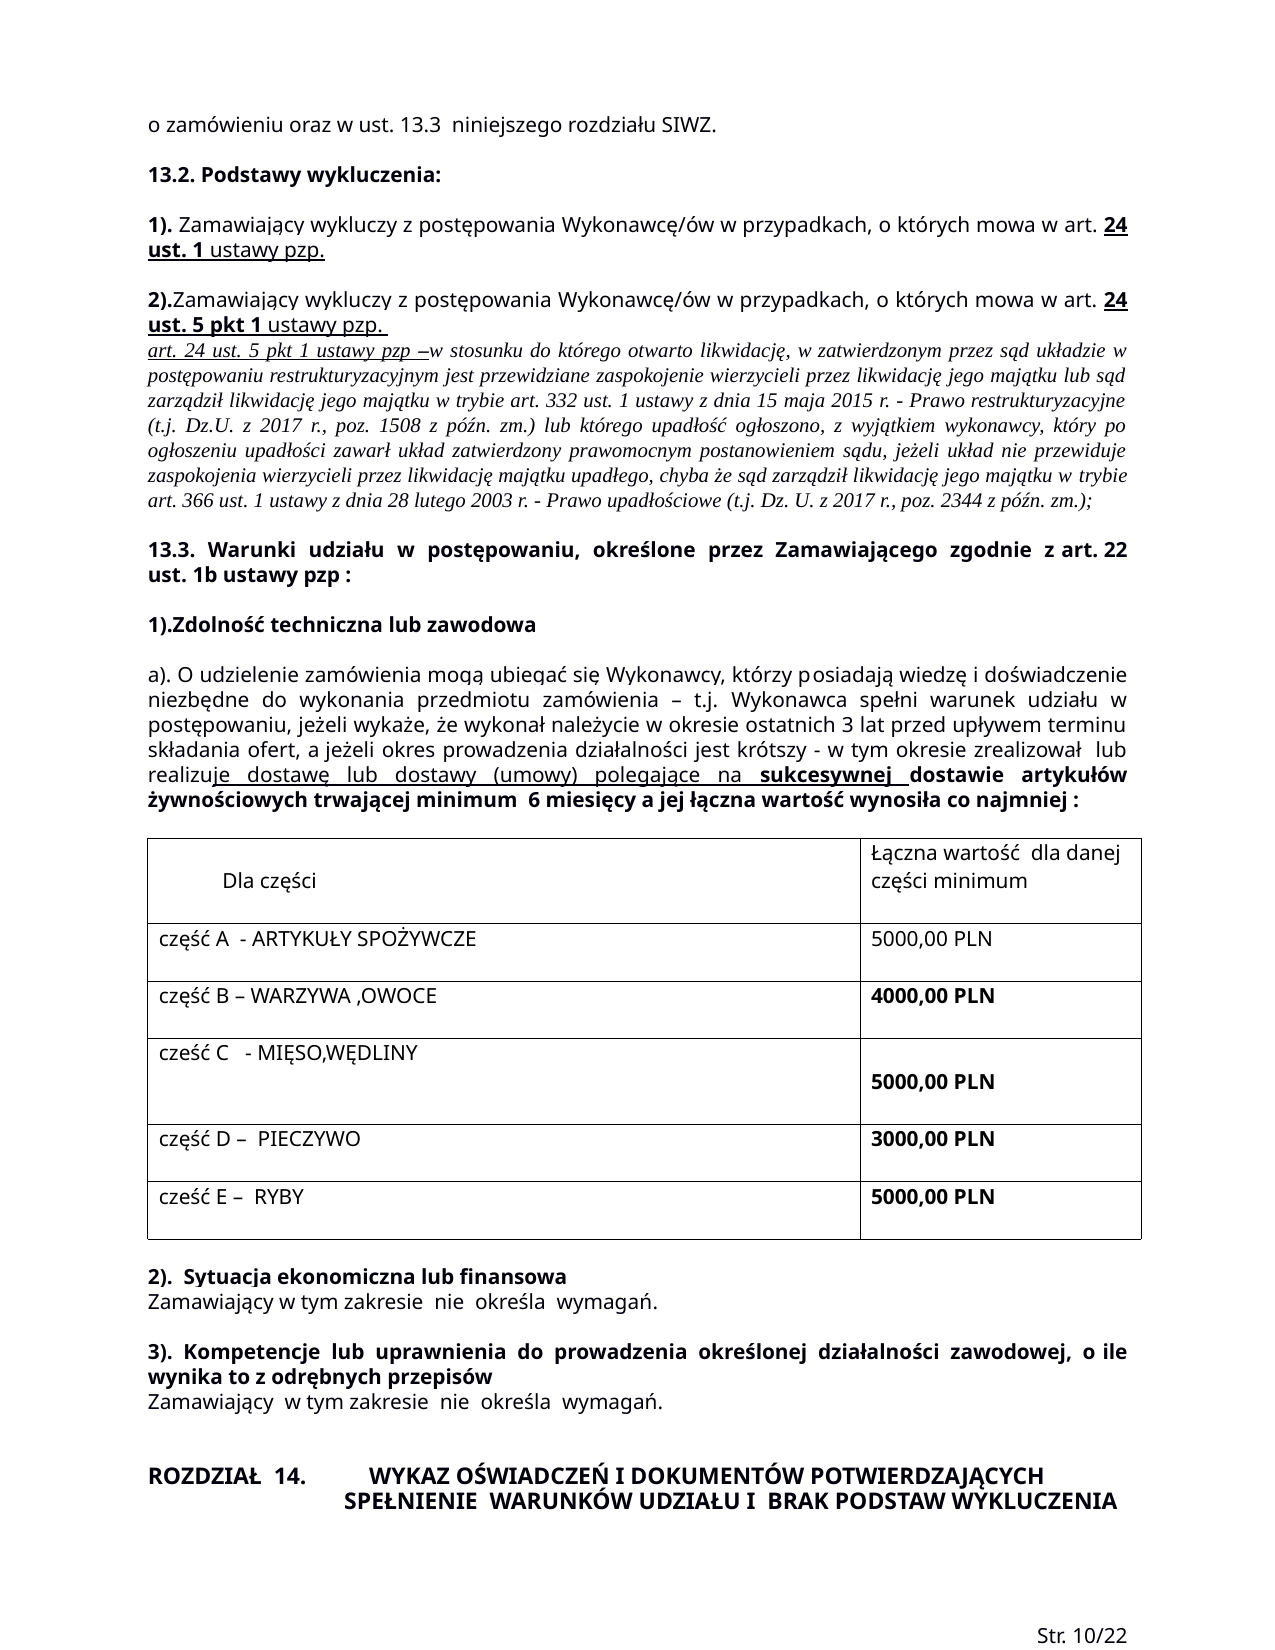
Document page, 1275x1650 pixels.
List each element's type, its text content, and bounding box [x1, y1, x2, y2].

table_header Łączna wartość dla danej części minimum [861, 839, 1141, 923]
text 2). Sytuacja ekonomiczna lub finansowa Zamawiający w tym zakresie nie określa wymagań. [148, 1264, 1127, 1314]
text Zamawiający w tym zakresie nie określa wymagań. [148, 1389, 1127, 1414]
table_cell 4000,00 PLN [861, 982, 1141, 1038]
table_cell część A - ARTYKUŁY SPOŻYWCZE [148, 924, 860, 981]
text 13.2. Podstawy wykluczenia: [148, 162, 1127, 187]
table_cell 5000,00 PLN [861, 1182, 1141, 1239]
text 2).Zamawiający wykluczy z postępowania Wykonawcę/ów w przypadkach, o których mowa w art. 24 ust. 5 pkt 1 ustawy pzp. [148, 287, 1127, 337]
text 13.3. Warunki udziału w postępowaniu, określone przez Zamawiającego zgodnie z art. 22 ust. 1b ustawy pzp : [148, 537, 1127, 587]
text art. 24 ust. 5 pkt 1 ustawy pzp –w stosunku do którego otwarto likwidację, w zatwierdzonym przez sąd układzie w postępowaniu restrukturyzacyjnym jest przewidziane zaspokojenie wierzycieli przez likwidację jego majątku lub sąd zarządził likwidację jego majątku w trybie art. 332 ust. 1 ustawy z dnia 15 maja 2015 r. - Prawo restrukturyzacyjne (t.j. Dz.U. z 2017 r., poz. 1508 z późn. zm.) lub którego upadłość ogłoszono, z wyjątkiem wykonawcy, który po ogłoszeniu upadłości zawarł układ zatwierdzony prawomocnym postanowieniem sądu, jeżeli układ nie przewiduje zaspokojenia wierzycieli przez likwidację majątku upadłego, chyba że sąd zarządził likwidację jego majątku w trybie art. 366 ust. 1 ustawy z dnia 28 lutego 2003 r. - Prawo upadłościowe (t.j. Dz. U. z 2017 r., poz. 2344 z późn. zm.); [148, 337, 1127, 512]
text spełnienie warunków udziału i brak podstaw wykluczenia [148, 1489, 1127, 1514]
table_cell cześć C - MIĘSO,WĘDLINY [148, 1039, 860, 1124]
table_cell 3000,00 PLN [861, 1125, 1141, 1181]
text 1).Zdolność techniczna lub zawodowa [148, 612, 1127, 637]
text o zamówieniu oraz w ust. 13.3 niniejszego rozdziału SIWZ. [148, 112, 1127, 137]
table_cell cześć E – RYBY [148, 1182, 860, 1239]
table_cell część D – PIECZYWO [148, 1125, 860, 1181]
table_cell 5000,00 PLN [861, 924, 1141, 981]
text 1). Zamawiający wykluczy z postępowania Wykonawcę/ów w przypadkach, o których mowa w art. 24 ust. 1 ustawy pzp. [148, 212, 1127, 262]
table_cell część B – WARZYWA ,OWOCE [148, 982, 860, 1038]
table_header Dla części [148, 839, 860, 923]
table_cell 5000,00 PLN [861, 1039, 1141, 1124]
text Rozdział 14. wykaz oświadczeń i dokumentów potwierdzających [148, 1464, 1127, 1489]
text 3). Kompetencje lub uprawnienia do prowadzenia określonej działalności zawodowej, o ile wynika to z odrębnych przepisów [148, 1339, 1127, 1389]
text a). O udzielenie zamówienia mogą ubiegać się Wykonawcy, którzy posiadają wiedzę i doświadczenie niezbędne do wykonania przedmiotu zamówienia – t.j. Wykonawca spełni warunek udziału w postępowaniu, jeżeli wykaże, że wykonał należycie w okresie ostatnich 3 lat przed upływem terminu składania ofert, a jeżeli okres prowadzenia działalności jest krótszy - w tym okresie zrealizował lub realizuje dostawę lub dostawy (umowy) polegające na sukcesywnej dostawie artykułów żywnościowych trwającej minimum 6 miesięcy a jej łączna wartość wynosiła co najmniej : [148, 662, 1127, 812]
